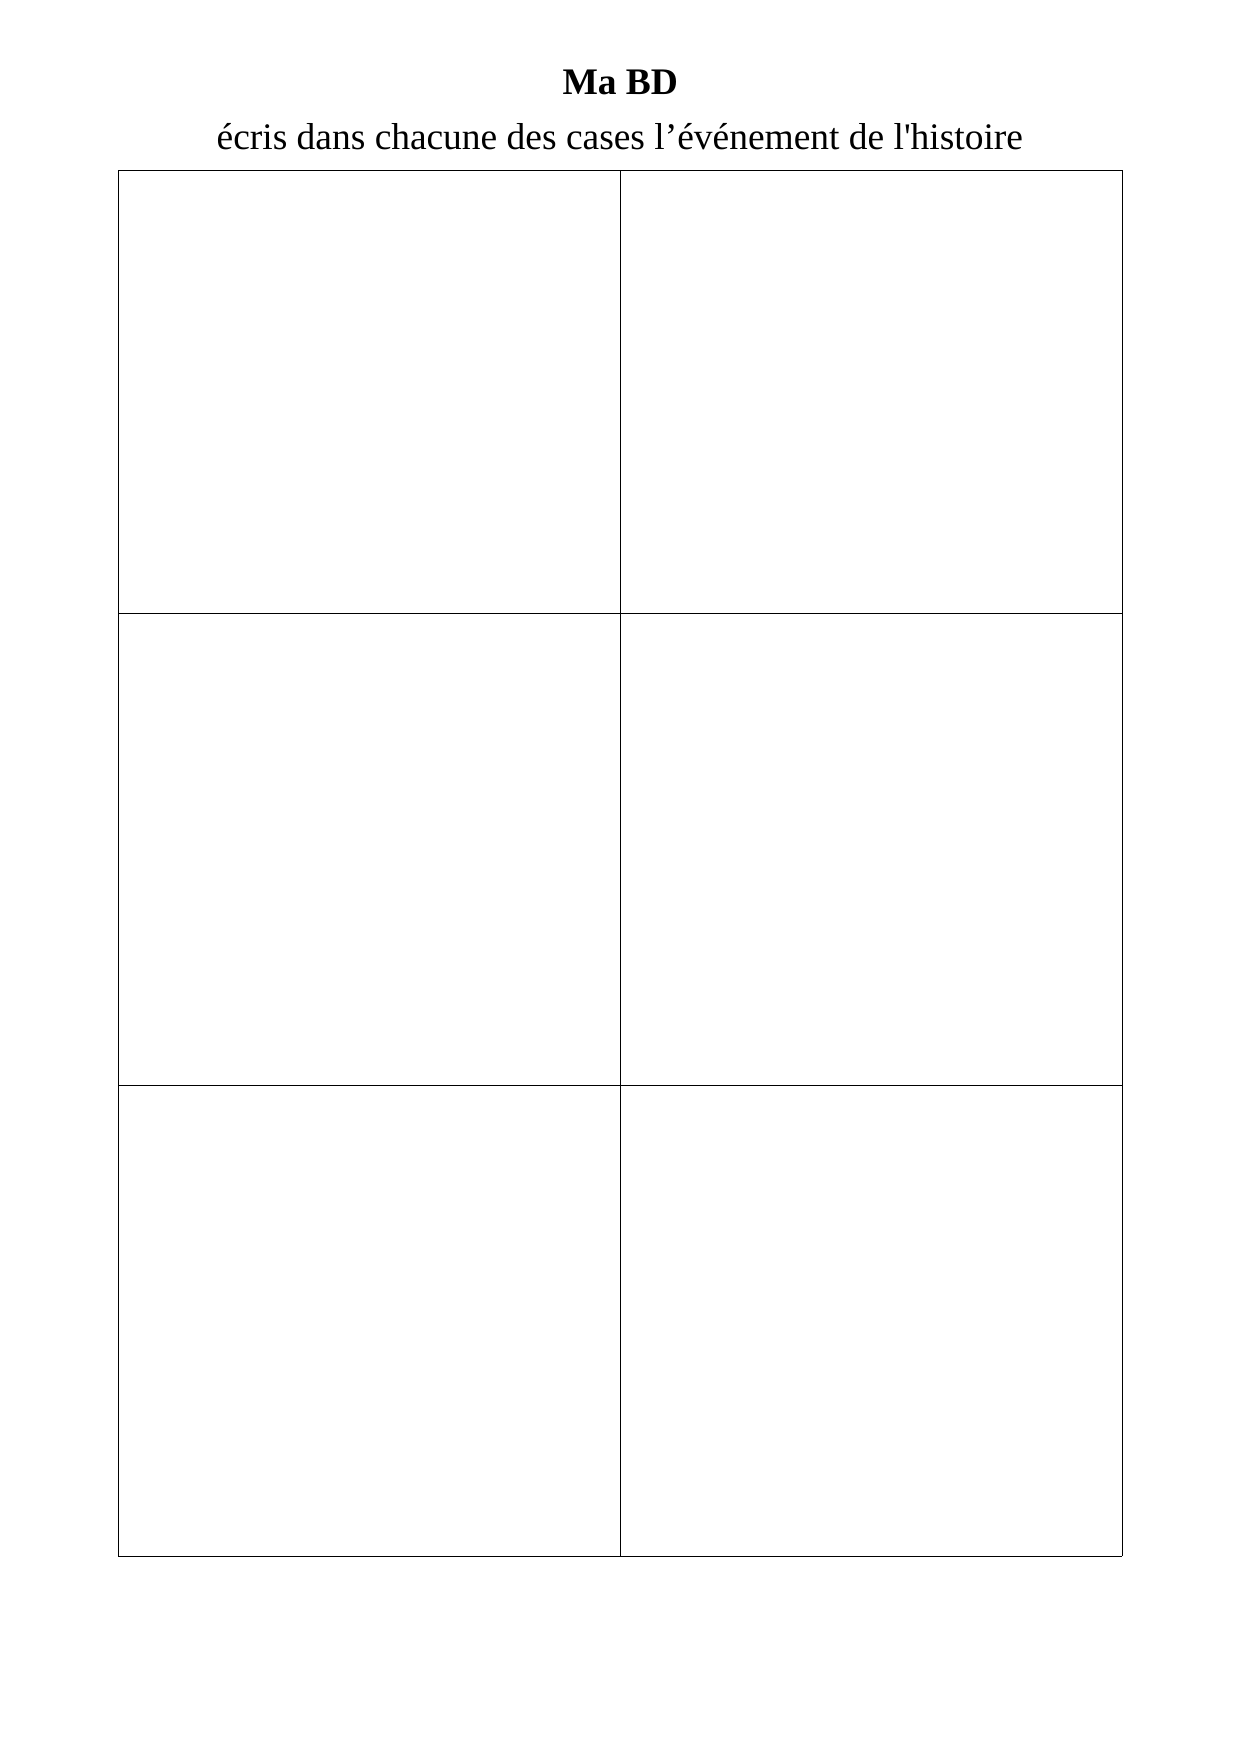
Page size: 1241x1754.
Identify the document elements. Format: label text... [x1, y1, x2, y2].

table_cell [119, 1086, 620, 1556]
table_cell [621, 1086, 1122, 1556]
text Ma BD [118, 59, 1122, 102]
table_header [119, 171, 620, 613]
table_cell [119, 614, 620, 1085]
text écris dans chacune des cases l’événement de l'histoire [118, 115, 1122, 158]
table_cell [621, 614, 1122, 1085]
table_header [621, 171, 1122, 613]
